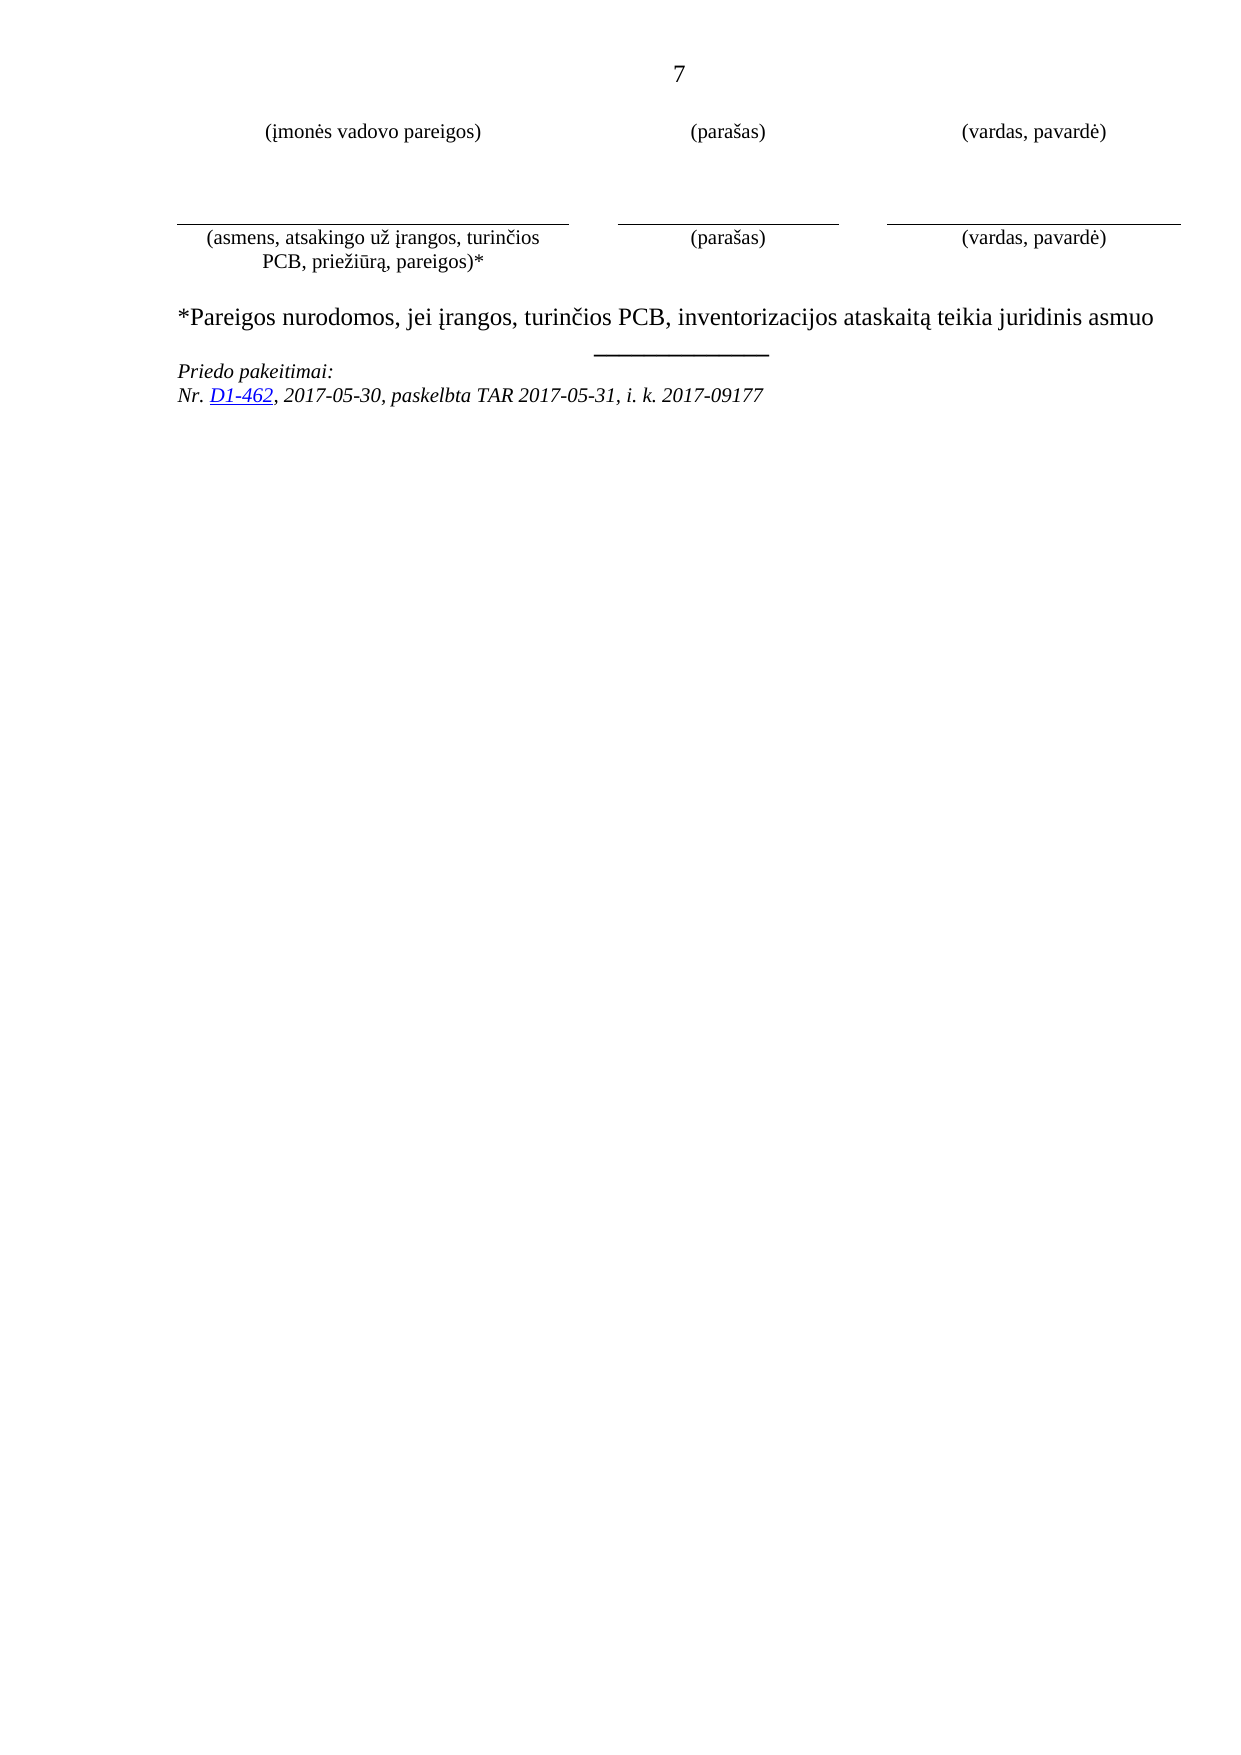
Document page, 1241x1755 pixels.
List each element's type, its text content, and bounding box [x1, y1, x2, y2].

table_cell [569, 118, 617, 143]
table_header [887, 200, 1181, 224]
table_header [618, 200, 839, 224]
table_cell (asmens, atsakingo už įrangos, turinčios PCB, priežiūrą, pareigos)* [177, 225, 569, 273]
table_cell (parašas) [618, 118, 839, 143]
table_cell [569, 224, 617, 273]
table_cell [839, 118, 887, 143]
table_cell (vardas, pavardė) [887, 118, 1181, 143]
table_cell (įmonės vadovo pareigos) [177, 118, 569, 143]
table_cell [839, 224, 887, 273]
table_cell (vardas, pavardė) [887, 225, 1181, 273]
text Nr. D1-462, 2017-05-30, paskelbta TAR 2017-05-31, i. k. 2017-09177 [177, 383, 1181, 407]
table_header [569, 200, 617, 224]
text Priedo pakeitimai: [177, 359, 1181, 383]
table_header [177, 200, 569, 224]
text *Pareigos nurodomos, jei įrangos, turinčios PCB, inventorizacijos ataskaitą teikia juridinis asmuo [177, 302, 1181, 330]
text ______________ [182, 330, 1181, 359]
table_cell (parašas) [618, 225, 839, 273]
table_header [839, 200, 887, 224]
